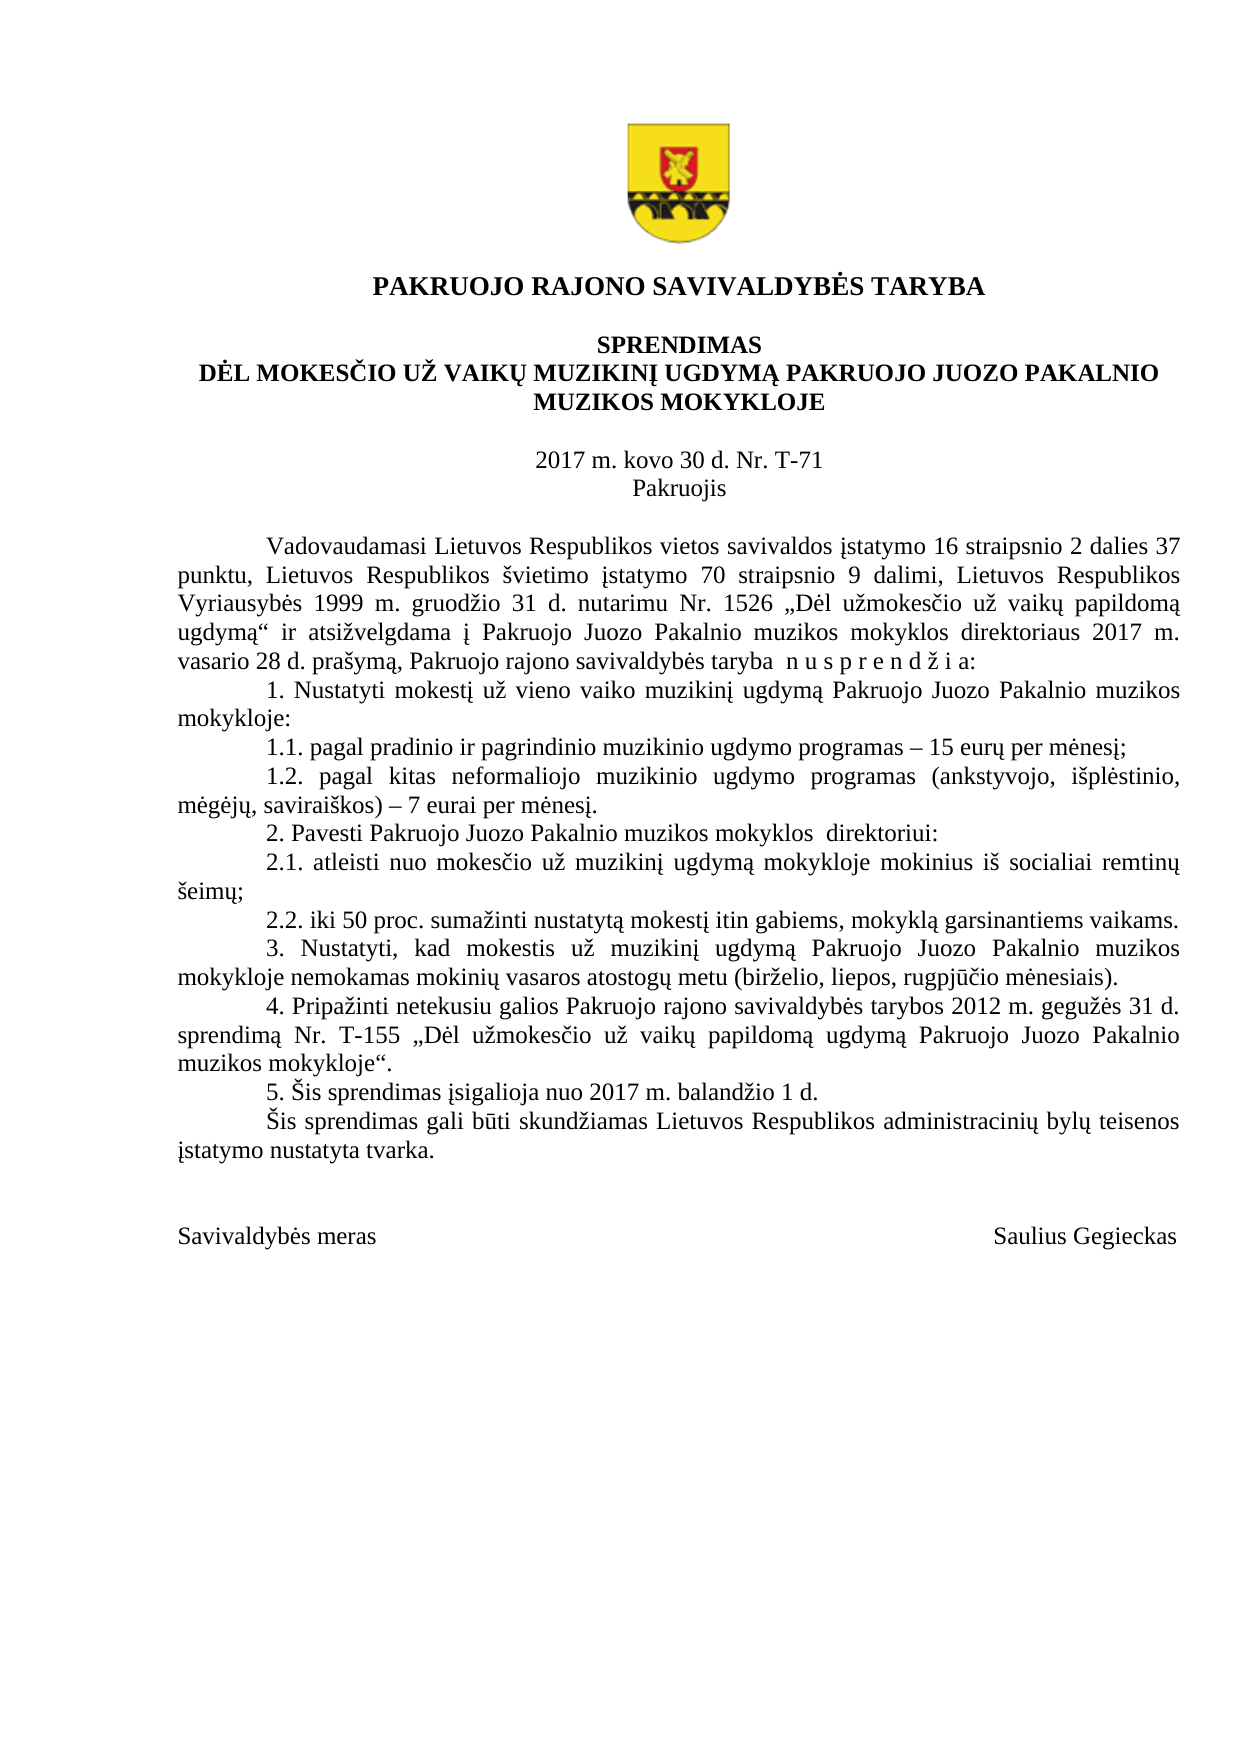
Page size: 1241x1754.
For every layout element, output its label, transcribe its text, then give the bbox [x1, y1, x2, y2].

table_cell DĖL MOKESČIO UŽ VAIKŲ MUZIKINĮ UGDYMĄ PAKRUOJO JUOZO PAKALNIO MUZIKOS MOKYKLOJE [177, 359, 1181, 416]
text 2. Pavesti Pakruojo Juozo Pakalnio muzikos mokyklos direktoriui: [177, 818, 1181, 847]
text 2.1. atleisti nuo mokesčio už muzikinį ugdymą mokykloje mokinius iš socialiai remtinų šeimų; [177, 847, 1181, 905]
text 5. Šis sprendimas įsigalioja nuo 2017 m. balandžio 1 d. [177, 1077, 1181, 1106]
table_cell 2017 m. kovo 30 d. Nr. T-71 [177, 445, 1181, 473]
text 1.1. pagal pradinio ir pagrindinio muzikinio ugdymo programas – 15 eurų per mėnesį; [177, 732, 1181, 761]
text Vadovaudamasi Lietuvos Respublikos vietos savivaldos įstatymo 16 straipsnio 2 dalies 37 punktu, Lietuvos Respublikos švietimo įstatymo 70 straipsnio 9 dalimi, Lietuvos Respublikos Vyriausybės 1999 m. gruodžio 31 d. nutarimu Nr. 1526 „Dėl užmokesčio už vaikų papildomą ugdymą“ ir atsižvelgdama į Pakruojo Juozo Pakalnio muzikos mokyklos direktoriaus 2017 m. vasario 28 d. prašymą, Pakruojo rajono savivaldybės taryba n u s p r e n d ž i a: [177, 531, 1181, 675]
table_cell [177, 416, 1181, 445]
text Savivaldybės meras Saulius Gegieckas [177, 1221, 1181, 1250]
text 3. Nustatyti, kad mokestis už muzikinį ugdymą Pakruojo Juozo Pakalnio muzikos mokykloje nemokamas mokinių vasaros atostogų metu (birželio, liepos, rugpjūčio mėnesiais). [177, 933, 1181, 991]
text 2.2. iki 50 proc. sumažinti nustatytą mokestį itin gabiems, mokyklą garsinantiems vaikams. [177, 905, 1181, 933]
text 1.2. pagal kitas neformaliojo muzikinio ugdymo programas (ankstyvojo, išplėstinio, mėgėjų, saviraiškos) – 7 eurai per mėnesį. [177, 761, 1181, 818]
text 1. Nustatyti mokestį už vieno vaiko muzikinį ugdymą Pakruojo Juozo Pakalnio muzikos mokykloje: [177, 675, 1181, 732]
table_header PAKRUOJO RAJONO SAVIVALDYBĖS TARYBA [177, 85, 1188, 301]
table_cell Pakruojis [177, 474, 1181, 502]
text Šis sprendimas gali būti skundžiamas Lietuvos Respublikos administracinių bylų teisenos įstatymo nustatyta tvarka. [177, 1106, 1181, 1163]
table_cell [177, 301, 1181, 330]
table_cell SPRENDIMAS [177, 330, 1181, 358]
text 4. Pripažinti netekusiu galios Pakruojo rajono savivaldybės tarybos 2012 m. gegužės 31 d. sprendimą Nr. T-155 „Dėl užmokesčio už vaikų papildomą ugdymą Pakruojo Juozo Pakalnio muzikos mokykloje“. [177, 991, 1181, 1077]
